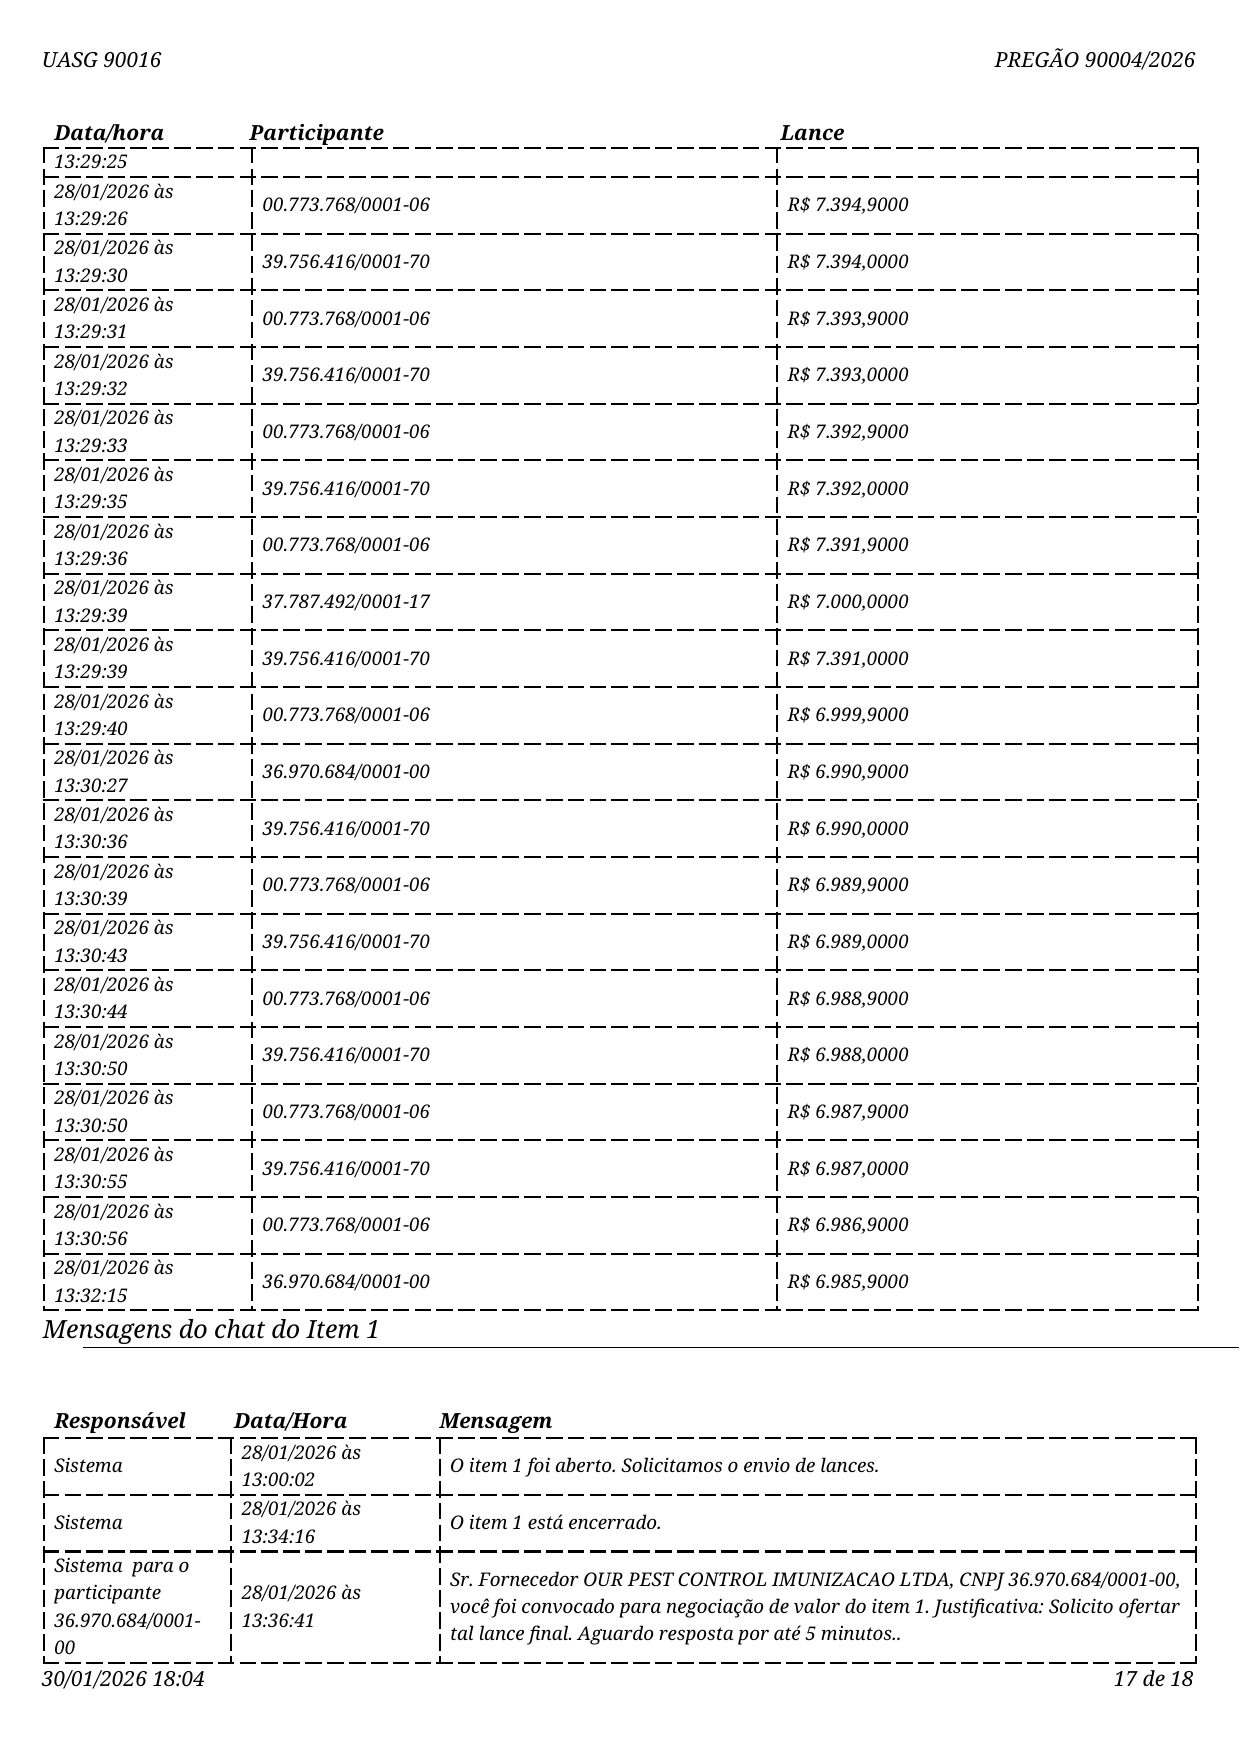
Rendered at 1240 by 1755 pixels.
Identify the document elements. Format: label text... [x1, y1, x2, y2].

table_cell 39.756.416/0001-70 [252, 1026, 777, 1083]
table_cell 00.773.768/0001-06 [252, 969, 777, 1026]
table_cell R$ 6.988,9000 [777, 969, 1198, 1026]
table_cell R$ 6.989,9000 [777, 856, 1198, 913]
text Responsável Data/Hora Mensagem [54, 1406, 1089, 1435]
table_cell 28/01/2026 às 13:36:41 [231, 1550, 439, 1662]
table_cell 37.787.492/0001-17 [252, 573, 777, 629]
table_cell 28/01/2026 às 13:30:50 [44, 1083, 252, 1139]
table_cell 28/01/2026 às 13:29:31 [44, 289, 252, 346]
table_cell 00.773.768/0001-06 [252, 686, 777, 743]
table_cell 28/01/2026 às 13:29:26 [44, 176, 252, 233]
table_cell R$ 6.990,9000 [777, 743, 1198, 799]
table_cell 28/01/2026 às 13:29:39 [44, 573, 252, 629]
table_cell 28/01/2026 às 13:29:35 [44, 459, 252, 516]
table_cell 39.756.416/0001-70 [252, 799, 777, 856]
table_cell R$ 6.987,9000 [777, 1083, 1198, 1139]
table_cell 39.756.416/0001-70 [252, 459, 777, 516]
table_cell 36.970.684/0001-00 [252, 743, 777, 799]
table_cell R$ 7.394,9000 [777, 176, 1198, 233]
table_cell 00.773.768/0001-06 [252, 516, 777, 573]
table_cell 00.773.768/0001-06 [252, 289, 777, 346]
table_cell R$ 6.986,9000 [777, 1196, 1198, 1253]
table_cell 00.773.768/0001-06 [252, 403, 777, 459]
table_cell 39.756.416/0001-70 [252, 233, 777, 289]
table_cell R$ 6.985,9000 [777, 1253, 1198, 1309]
subtitle Mensagens do chat do Item 1 [43, 1311, 1089, 1345]
table_cell R$ 7.391,9000 [777, 516, 1198, 573]
table_cell R$ 6.999,9000 [777, 686, 1198, 743]
table_cell R$ 7.393,9000 [777, 289, 1198, 346]
table_cell 39.756.416/0001-70 [252, 913, 777, 969]
table_cell [252, 147, 777, 176]
table_cell 39.756.416/0001-70 [252, 346, 777, 403]
table_cell R$ 6.989,0000 [777, 913, 1198, 969]
table_header 28/01/2026 às 13:00:02 [231, 1437, 439, 1494]
table_cell R$ 6.988,0000 [777, 1026, 1198, 1083]
table_cell 28/01/2026 às 13:30:56 [44, 1196, 252, 1253]
table_cell 28/01/2026 às 13:29:32 [44, 346, 252, 403]
table_cell R$ 7.392,9000 [777, 403, 1198, 459]
table_cell Sr. Fornecedor OUR PEST CONTROL IMUNIZACAO LTDA, CNPJ 36.970.684/0001-00, você foi convocado para negociação de valor do item 1. Justificativa: Solicito ofertar tal lance final. Aguardo resposta por até 5 minutos.. [440, 1550, 1196, 1662]
table_cell 00.773.768/0001-06 [252, 856, 777, 913]
table_cell R$ 7.391,0000 [777, 629, 1198, 686]
table_cell Sistema [44, 1494, 231, 1550]
table_cell R$ 7.000,0000 [777, 573, 1198, 629]
table_cell R$ 7.393,0000 [777, 346, 1198, 403]
table_cell 28/01/2026 às 13:34:16 [231, 1494, 439, 1550]
table_cell 00.773.768/0001-06 [252, 1083, 777, 1139]
table_cell [777, 147, 1198, 176]
table_cell 28/01/2026 às 13:29:30 [44, 233, 252, 289]
table_cell R$ 6.990,0000 [777, 799, 1198, 856]
table_cell 28/01/2026 às 13:30:36 [44, 799, 252, 856]
table_cell 28/01/2026 às 13:30:50 [44, 1026, 252, 1083]
table_cell 39.756.416/0001-70 [252, 1139, 777, 1196]
table_cell 28/01/2026 às 13:30:43 [44, 913, 252, 969]
table_cell 28/01/2026 às 13:30:27 [44, 743, 252, 799]
table_header O item 1 foi aberto. Solicitamos o envio de lances. [440, 1437, 1196, 1494]
table_header Sistema [44, 1437, 231, 1494]
table_cell 28/01/2026 às 13:29:33 [44, 403, 252, 459]
table_cell O item 1 está encerrado. [440, 1494, 1196, 1550]
table_cell 13:29:25 [44, 147, 252, 176]
table_cell 28/01/2026 às 13:32:15 [44, 1253, 252, 1309]
table_cell 28/01/2026 às 13:30:55 [44, 1139, 252, 1196]
table_cell Sistema para o participante 36.970.684/0001-00 [44, 1550, 231, 1662]
table_cell 39.756.416/0001-70 [252, 629, 777, 686]
table_cell 28/01/2026 às 13:29:36 [44, 516, 252, 573]
table_cell 00.773.768/0001-06 [252, 176, 777, 233]
table_cell 00.773.768/0001-06 [252, 1196, 777, 1253]
table_cell R$ 7.392,0000 [777, 459, 1198, 516]
table_cell 36.970.684/0001-00 [252, 1253, 777, 1309]
table_cell 28/01/2026 às 13:29:39 [44, 629, 252, 686]
table_cell R$ 7.394,0000 [777, 233, 1198, 289]
table_cell 28/01/2026 às 13:30:44 [44, 969, 252, 1026]
table_cell R$ 6.987,0000 [777, 1139, 1198, 1196]
table_cell 28/01/2026 às 13:29:40 [44, 686, 252, 743]
table_cell 28/01/2026 às 13:30:39 [44, 856, 252, 913]
